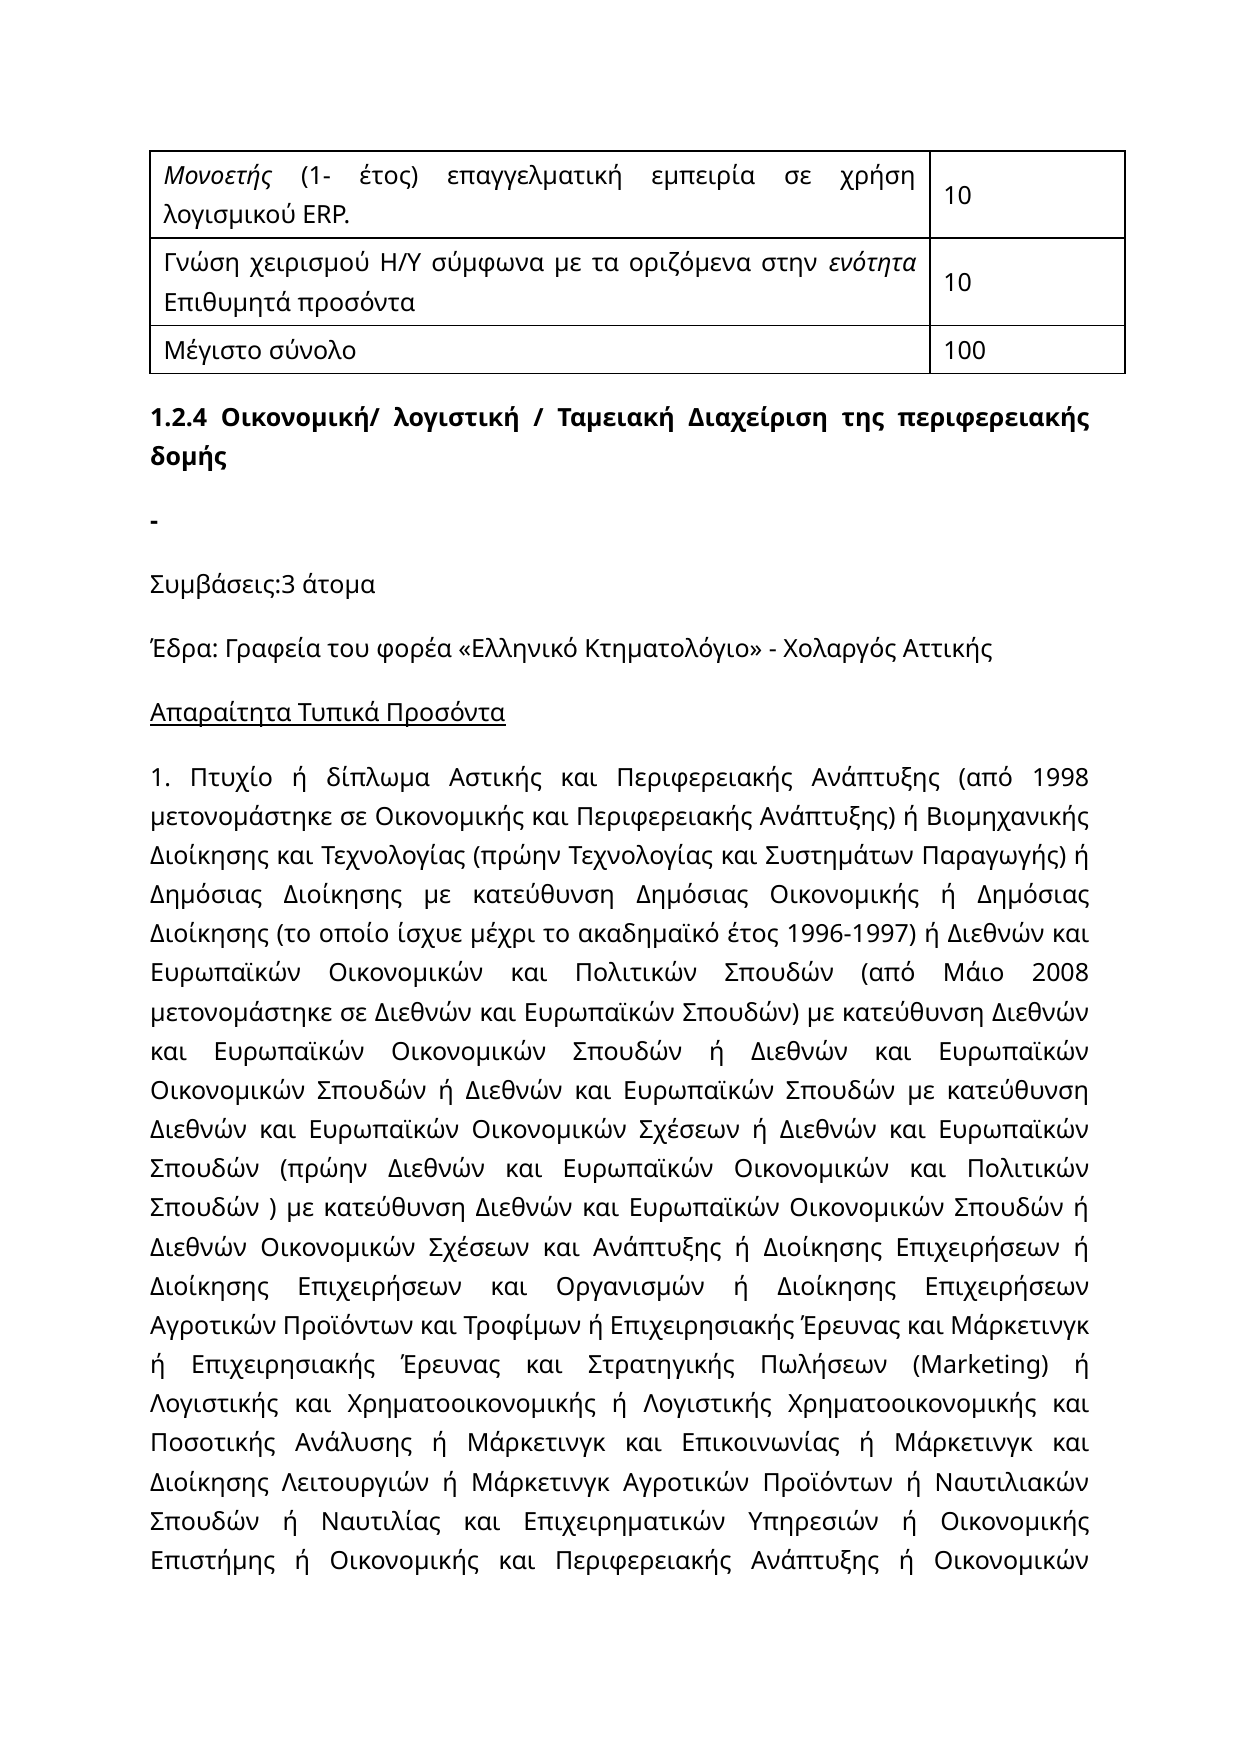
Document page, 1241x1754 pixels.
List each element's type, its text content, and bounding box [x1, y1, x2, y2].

text 1. Πτυχίο ή δίπλωμα Αστικής και Περιφερειακής Ανάπτυξης (από 1998 μετονομάστηκε σε Οικονομικής και Περιφερειακής Ανάπτυξης) ή Βιομηχανικής Διοίκησης και Τεχνολογίας (πρώην Τεχνολογίας και Συστημάτων Παραγωγής) ή Δημόσιας Διοίκησης με κατεύθυνση Δημόσιας Οικονομικής ή Δημόσιας Διοίκησης (το οποίο ίσχυε μέχρι το ακαδημαϊκό έτος 1996-1997) ή Διεθνών και Ευρωπαϊκών Οικονομικών και Πολιτικών Σπουδών (από Μάιο 2008 μετονομάστηκε σε Διεθνών και Ευρωπαϊκών Σπουδών) με κατεύθυνση Διεθνών και Ευρωπαϊκών Οικονομικών Σπουδών ή Διεθνών και Ευρωπαϊκών Οικονομικών Σπουδών ή Διεθνών και Ευρωπαϊκών Σπουδών με κατεύθυνση Διεθνών και Ευρωπαϊκών Οικονομικών Σχέσεων ή Διεθνών και Ευρωπαϊκών Σπουδών (πρώην Διεθνών και Ευρωπαϊκών Οικονομικών και Πολιτικών Σπουδών ) με κατεύθυνση Διεθνών και Ευρωπαϊκών Οικονομικών Σπουδών ή Διεθνών Οικονομικών Σχέσεων και Ανάπτυξης ή Διοίκησης Επιχειρήσεων ή Διοίκησης Επιχειρήσεων και Οργανισμών ή Διοίκησης Επιχειρήσεων Αγροτικών Προϊόντων και Τροφίμων ή Επιχειρησιακής Έρευνας και Μάρκετινγκ ή Επιχειρησιακής Έρευνας και Στρατηγικής Πωλήσεων (Marketing) ή Λογιστικής και Χρηματοοικονομικής ή Λογιστικής Χρηματοοικονομικής και Ποσοτικής Ανάλυσης ή Μάρκετινγκ και Επικοινωνίας ή Μάρκετινγκ και Διοίκησης Λειτουργιών ή Μάρκετινγκ Αγροτικών Προϊόντων ή Ναυτιλιακών Σπουδών ή Ναυτιλίας και Επιχειρηματικών Υπηρεσιών ή Οικονομικής Επιστήμης ή Οικονομικής και Περιφερειακής Ανάπτυξης ή Οικονομικών [150, 759, 1090, 1577]
table_cell 10 [931, 152, 1124, 237]
text Έδρα: Γραφεία του φορέα «Ελληνικό Κτηματολόγιο» - Χολαργός Αττικής [150, 631, 1090, 665]
text 1.2.4 Οικονομική/ λογιστική / Ταμειακή Διαχείριση της περιφερειακής δομής [150, 399, 1090, 472]
table_cell Μέγιστο σύνολο [151, 326, 929, 373]
text Απαραίτητα Τυπικά Προσόντα [150, 695, 1090, 729]
table_cell 10 [931, 239, 1124, 324]
table_cell Μονοετής (1- έτος) επαγγελματική εμπειρία σε χρήση λογισμικού ERP. [151, 152, 929, 237]
text - [150, 503, 1090, 537]
table_cell 100 [931, 326, 1124, 373]
table_cell Γνώση χειρισμού Η/Υ σύμφωνα με τα οριζόμενα στην ενότητα Επιθυμητά προσόντα [151, 239, 929, 324]
text Συμβάσεις:3 άτομα [150, 567, 1090, 601]
